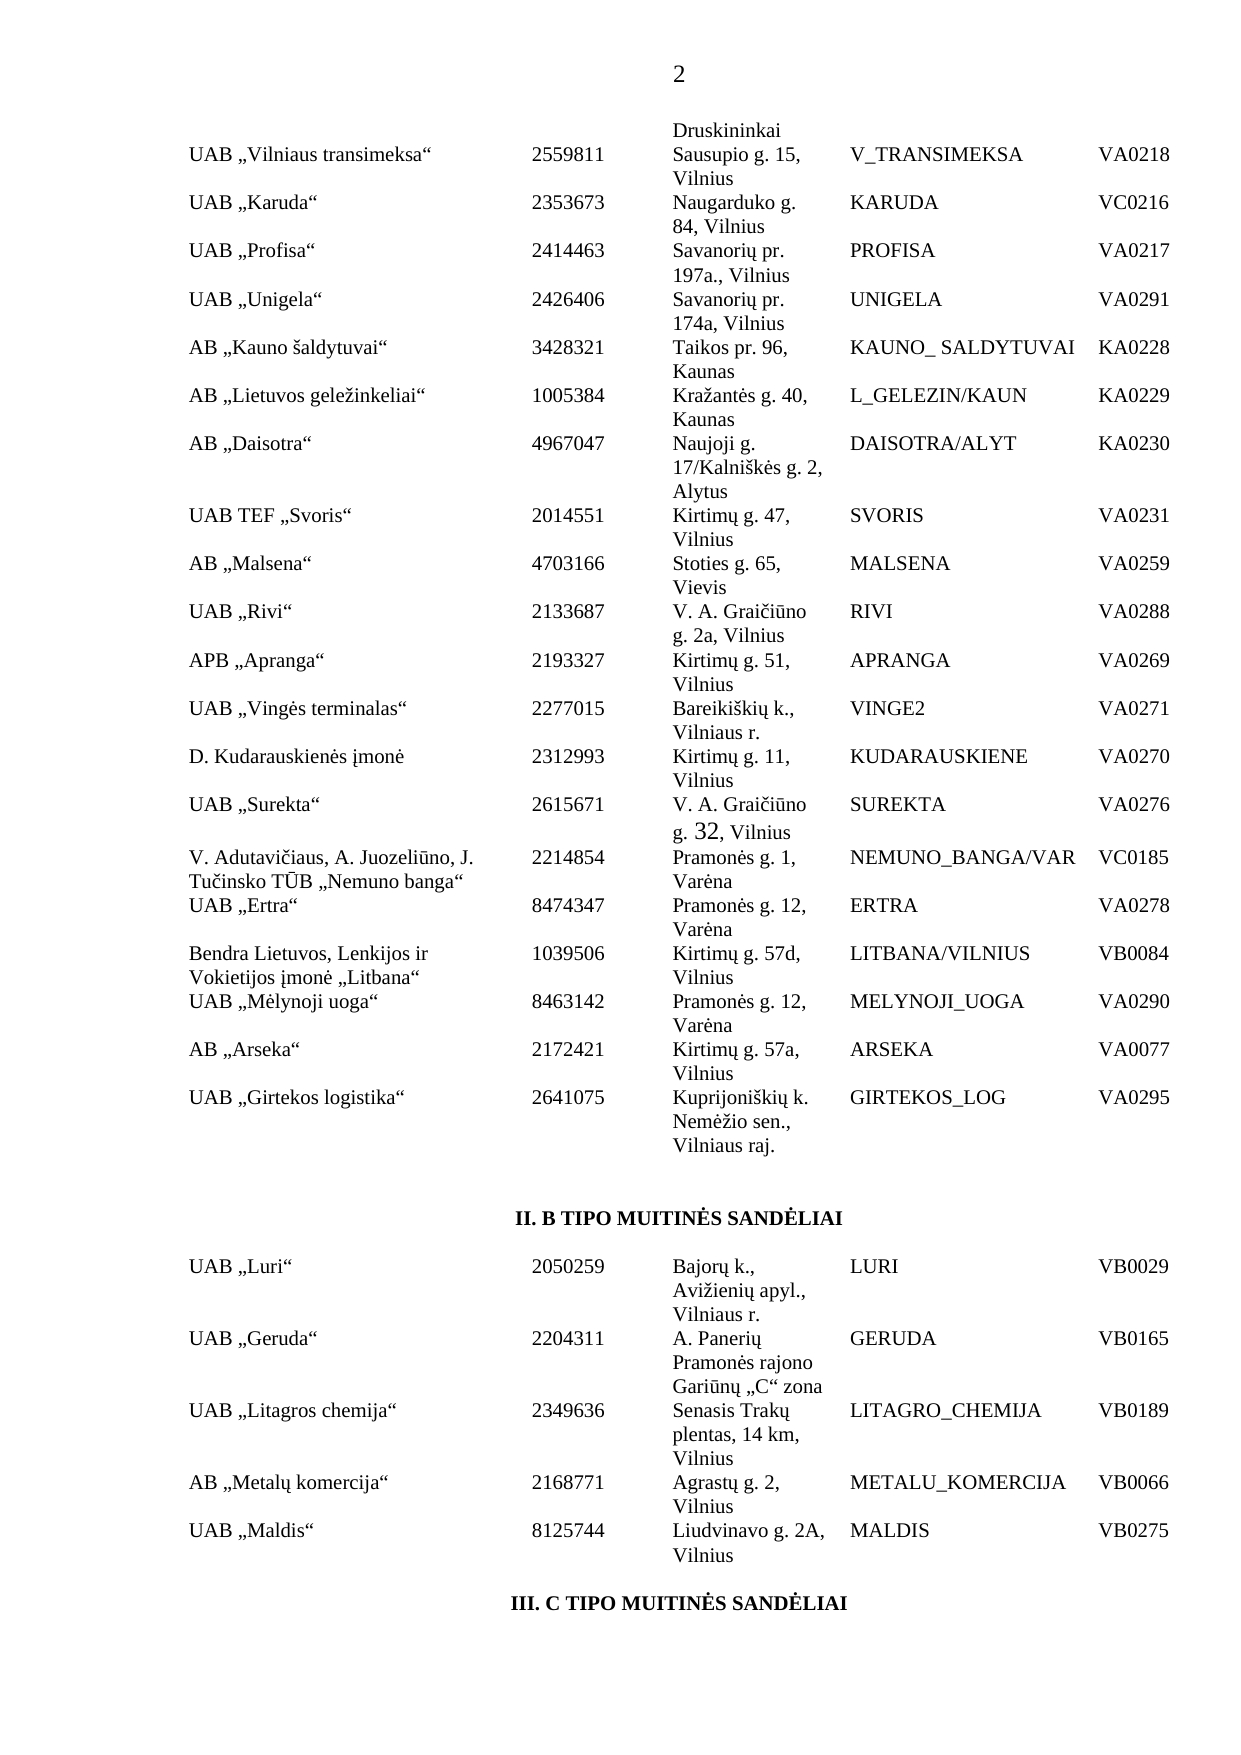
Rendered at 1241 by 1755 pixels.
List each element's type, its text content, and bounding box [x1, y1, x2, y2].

table_cell 4967047 [520, 431, 661, 503]
table_cell UAB „Luri“ [177, 1254, 520, 1326]
table_cell 1005384 [520, 383, 661, 431]
table_cell [520, 1567, 661, 1591]
table_cell Bajorų k., Avižienių apyl., Vilniaus r. [661, 1254, 838, 1326]
table_cell 2133687 [520, 599, 661, 647]
table_cell AB „Kauno šaldytuvai“ [177, 335, 520, 383]
table_cell 2277015 [520, 696, 661, 744]
table_cell UAB „Profisa“ [177, 239, 520, 287]
table_cell VA0271 [1087, 696, 1181, 744]
table_cell 2204311 [520, 1326, 661, 1398]
table_cell RIVI [839, 599, 1087, 647]
table_cell AB „Lietuvos geležinkeliai“ [177, 383, 520, 431]
table_cell Pramonės g. 1, Varėna [661, 845, 838, 893]
table_cell VA0269 [1087, 648, 1181, 696]
table_cell V. Adutavičiaus, A. Juozeliūno, J. Tučinsko TŪB „Nemuno banga“ [177, 845, 520, 893]
table_cell AB „Metalų komercija“ [177, 1470, 520, 1518]
table_cell VB0084 [1087, 941, 1181, 989]
table_cell VA0291 [1087, 287, 1181, 335]
table_cell [1087, 1567, 1181, 1591]
table_cell 2172421 [520, 1037, 661, 1085]
table_cell UAB „Girtekos logistika“ [177, 1085, 520, 1157]
table_cell UNIGELA [839, 287, 1087, 335]
table_cell VA0295 [1087, 1085, 1181, 1157]
table_cell 8125744 [520, 1519, 661, 1567]
table_cell [520, 118, 661, 142]
table_cell Kirtimų g. 57a, Vilnius [661, 1037, 838, 1085]
table_cell [839, 1182, 1087, 1206]
table_cell VA0270 [1087, 744, 1181, 792]
table_cell VA0077 [1087, 1037, 1181, 1085]
table_cell UAB „Ertra“ [177, 893, 520, 941]
table_cell 2349636 [520, 1398, 661, 1470]
table_cell 2014551 [520, 503, 661, 551]
table_cell UAB „Vilniaus transimeksa“ [177, 142, 520, 190]
table_cell MELYNOJI_UOGA [839, 989, 1087, 1037]
table_cell UAB „Surekta“ [177, 792, 520, 845]
table_cell [177, 1567, 520, 1591]
table_cell VA0231 [1087, 503, 1181, 551]
table_cell VA0288 [1087, 599, 1181, 647]
table_cell 2168771 [520, 1470, 661, 1518]
table_cell 8474347 [520, 893, 661, 941]
table_cell ERTRA [839, 893, 1087, 941]
table_cell LITAGRO_CHEMIJA [839, 1398, 1087, 1470]
table_cell VA0290 [1087, 989, 1181, 1037]
table_cell VB0066 [1087, 1470, 1181, 1518]
table_cell GERUDA [839, 1326, 1087, 1398]
table_cell VA0218 [1087, 142, 1181, 190]
table_cell Kirtimų g. 57d, Vilnius [661, 941, 838, 989]
table_cell UAB „Rivi“ [177, 599, 520, 647]
table_cell 2353673 [520, 190, 661, 238]
table_cell APRANGA [839, 648, 1087, 696]
table_cell VA0276 [1087, 792, 1181, 845]
table_cell Pramonės g. 12, Varėna [661, 893, 838, 941]
table_cell UAB TEF „Svoris“ [177, 503, 520, 551]
table_cell [520, 1182, 661, 1206]
table_cell KUDARAUSKIENE [839, 744, 1087, 792]
table_cell [177, 1230, 1181, 1254]
table_cell Naujoji g. 17/Kalniškės g. 2, Alytus [661, 431, 838, 503]
table_cell VB0165 [1087, 1326, 1181, 1398]
table_cell [177, 1158, 520, 1182]
table_cell Bendra Lietuvos, Lenkijos ir Vokietijos įmonė „Litbana“ [177, 941, 520, 989]
table_cell GIRTEKOS_LOG [839, 1085, 1087, 1157]
table_cell Sausupio g. 15, Vilnius [661, 142, 838, 190]
table_cell LURI [839, 1254, 1087, 1326]
table_cell UAB „Litagros chemija“ [177, 1398, 520, 1470]
table_cell [839, 1567, 1087, 1591]
table_cell Pramonės g. 12, Varėna [661, 989, 838, 1037]
table_cell 8463142 [520, 989, 661, 1037]
table_cell AB „Daisotra“ [177, 431, 520, 503]
table_cell II. B TIPO MUITINĖS SANDĖLIAI [177, 1206, 1181, 1230]
table_cell 2312993 [520, 744, 661, 792]
table_cell VINGE2 [839, 696, 1087, 744]
table_cell 2559811 [520, 142, 661, 190]
table_cell [661, 1158, 838, 1182]
table_cell 2214854 [520, 845, 661, 893]
table_cell UAB „Unigela“ [177, 287, 520, 335]
table_cell [661, 1567, 838, 1591]
table_cell SVORIS [839, 503, 1087, 551]
table_cell MALDIS [839, 1519, 1087, 1567]
table_cell Liudvinavo g. 2A, Vilnius [661, 1519, 838, 1567]
table_cell D. Kudarauskienės įmonė [177, 744, 520, 792]
table_cell L_GELEZIN/KAUN [839, 383, 1087, 431]
table_cell Stoties g. 65, Vievis [661, 551, 838, 599]
table_cell [1087, 1158, 1181, 1182]
table_cell Savanorių pr. 197a., Vilnius [661, 239, 838, 287]
table_cell MALSENA [839, 551, 1087, 599]
table_cell DAISOTRA/ALYT [839, 431, 1087, 503]
table_cell ARSEKA [839, 1037, 1087, 1085]
table_cell Bareikiškių k., Vilniaus r. [661, 696, 838, 744]
table_cell VB0275 [1087, 1519, 1181, 1567]
table_cell VC0216 [1087, 190, 1181, 238]
table_cell NEMUNO_BANGA/VAR [839, 845, 1087, 893]
table_cell V_TRANSIMEKSA [839, 142, 1087, 190]
table_cell [177, 118, 520, 142]
table_cell VB0189 [1087, 1398, 1181, 1470]
table_cell AB „Malsena“ [177, 551, 520, 599]
table_cell [661, 1182, 838, 1206]
table_cell 3428321 [520, 335, 661, 383]
table_cell [1087, 118, 1181, 142]
table_cell [839, 118, 1087, 142]
table_cell AB „Arseka“ [177, 1037, 520, 1085]
table_cell Kirtimų g. 47, Vilnius [661, 503, 838, 551]
table_cell III. C TIPO MUITINĖS SANDĖLIAI [177, 1591, 1181, 1615]
table_cell 2414463 [520, 239, 661, 287]
table_cell UAB „Vingės terminalas“ [177, 696, 520, 744]
table_cell PROFISA [839, 239, 1087, 287]
table_cell [177, 1182, 520, 1206]
table_cell Naugarduko g. 84, Vilnius [661, 190, 838, 238]
table_cell VA0259 [1087, 551, 1181, 599]
table_cell KARUDA [839, 190, 1087, 238]
table_cell KAUNO_ SALDYTUVAI [839, 335, 1087, 383]
table_cell Kuprijoniškių k. Nemėžio sen., Vilniaus raj. [661, 1085, 838, 1157]
table_cell SUREKTA [839, 792, 1087, 845]
table_cell UAB „Maldis“ [177, 1519, 520, 1567]
table_cell UAB „Geruda“ [177, 1326, 520, 1398]
table_cell 2193327 [520, 648, 661, 696]
table_cell 2050259 [520, 1254, 661, 1326]
table_cell APB „Apranga“ [177, 648, 520, 696]
table_cell METALU_KOMERCIJA [839, 1470, 1087, 1518]
table_cell [520, 1158, 661, 1182]
table_cell KA0228 [1087, 335, 1181, 383]
table_cell VA0217 [1087, 239, 1181, 287]
table_cell Agrastų g. 2, Vilnius [661, 1470, 838, 1518]
table_cell Savanorių pr. 174a, Vilnius [661, 287, 838, 335]
table_cell 1039506 [520, 941, 661, 989]
table_cell Senasis Trakų plentas, 14 km, Vilnius [661, 1398, 838, 1470]
table_cell KA0230 [1087, 431, 1181, 503]
table_cell 2615671 [520, 792, 661, 845]
table_cell UAB „Karuda“ [177, 190, 520, 238]
table_cell Kražantės g. 40, Kaunas [661, 383, 838, 431]
table_cell A. Panerių Pramonės rajono Gariūnų „C“ zona [661, 1326, 838, 1398]
table_cell VB0029 [1087, 1254, 1181, 1326]
table_cell VC0185 [1087, 845, 1181, 893]
table_cell 4703166 [520, 551, 661, 599]
table_cell Taikos pr. 96, Kaunas [661, 335, 838, 383]
table_cell LITBANA/VILNIUS [839, 941, 1087, 989]
table_cell 2641075 [520, 1085, 661, 1157]
table_cell Kirtimų g. 51, Vilnius [661, 648, 838, 696]
table_cell UAB „Mėlynoji uoga“ [177, 989, 520, 1037]
table_cell KA0229 [1087, 383, 1181, 431]
table_cell Druskininkai [661, 118, 838, 142]
table_cell VA0278 [1087, 893, 1181, 941]
table_cell Kirtimų g. 11, Vilnius [661, 744, 838, 792]
table_cell [1087, 1182, 1181, 1206]
table_cell V. A. Graičiūno g. 2a, Vilnius [661, 599, 838, 647]
table_cell [839, 1158, 1087, 1182]
table_cell 2426406 [520, 287, 661, 335]
table_cell V. A. Graičiūno g. 32, Vilnius [661, 792, 838, 845]
